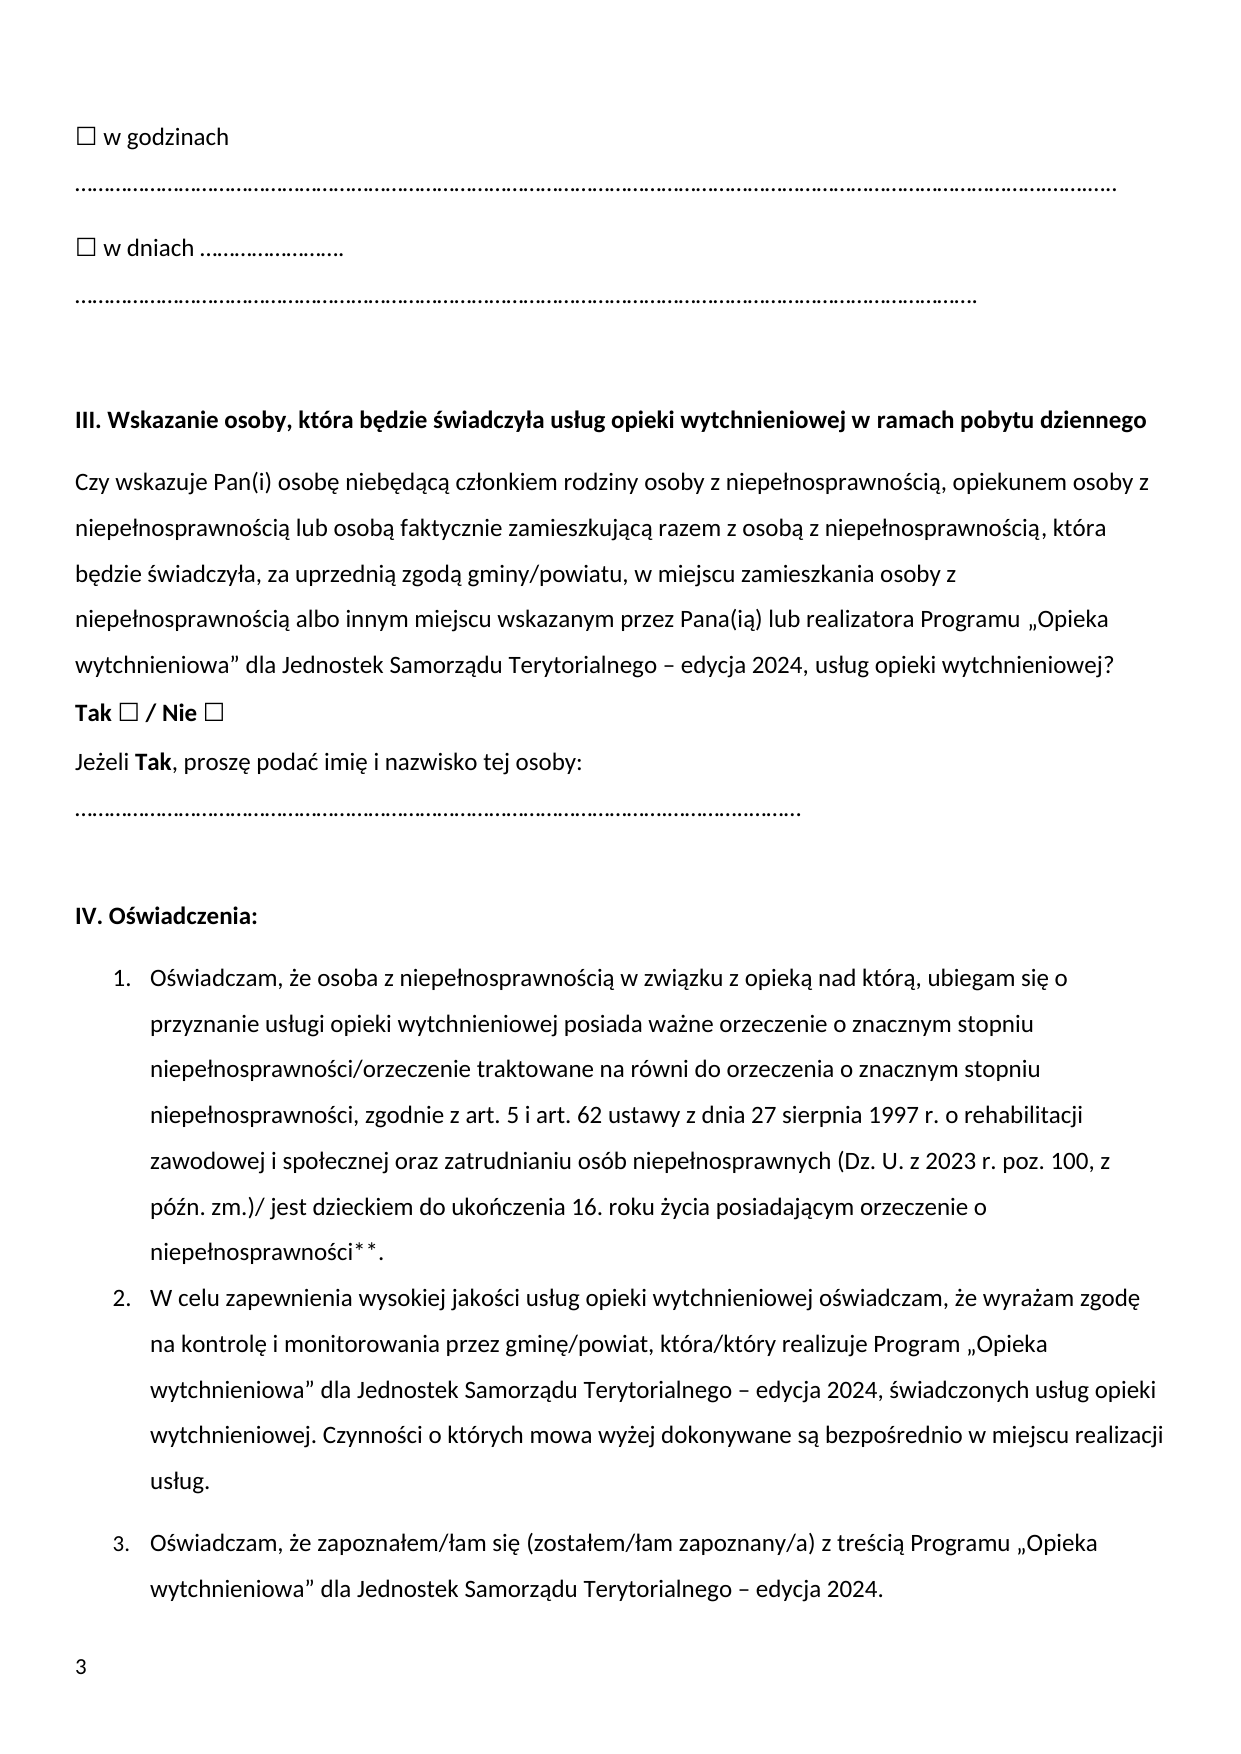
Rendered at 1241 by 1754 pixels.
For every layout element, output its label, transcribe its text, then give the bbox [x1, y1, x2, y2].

list Oświadczam, że osoba z niepełnosprawnością w związku z opieką nad którą, ubiegam się o przyznanie usługi opieki wytchnieniowej posiada ważne orzeczenie o znacznym stopniu niepełnosprawności/orzeczenie traktowane na równi do orzeczenia o znacznym stopniu niepełnosprawności, zgodnie z art. 5 i art. 62 ustawy z dnia 27 sierpnia 1997 r. o rehabilitacji zawodowej i społecznej oraz zatrudnianiu osób niepełnosprawnych (Dz. U. z 2023 r. poz. 100, z późn. zm.)/ jest dzieckiem do ukończenia 16. roku życia posiadającym orzeczenie o niepełnosprawności**. [112, 962, 1165, 1267]
text Jeżeli Tak, proszę podać imię i nazwisko tej osoby: ………………………………………………………………………………………….…………..……… [75, 746, 1165, 822]
text ☐ w godzinach …………………………………………………………………………………………………………………………………………………….…….….. [75, 118, 1165, 198]
list W celu zapewnienia wysokiej jakości usług opieki wytchnieniowej oświadczam, że wyrażam zgodę na kontrolę i monitorowania przez gminę/powiat, która/który realizuje Program „Opieka wytchnieniowa” dla Jednostek Samorządu Terytorialnego – edycja 2024, świadczonych usług opieki wytchnieniowej. Czynności o których mowa wyżej dokonywane są bezpośrednio w miejscu realizacji usług. [112, 1282, 1165, 1496]
text Czy wskazuje Pan(i) osobę niebędącą członkiem rodziny osoby z niepełnosprawnością, opiekunem osoby z niepełnosprawnością lub osobą faktycznie zamieszkującą razem z osobą z niepełnosprawnością, która będzie świadczyła, za uprzednią zgodą gminy/powiatu, w miejscu zamieszkania osoby z niepełnosprawnością albo innym miejscu wskazanym przez Pana(ią) lub realizatora Programu „Opieka wytchnieniowa” dla Jednostek Samorządu Terytorialnego – edycja 2024, usług opieki wytchnieniowej? [75, 466, 1165, 680]
text IV. Oświadczenia: [75, 900, 1165, 930]
text ☐ w dniach …………………….…………………………………………………………………………………………………………………………………………. [75, 230, 1165, 309]
text III. Wskazanie osoby, która będzie świadczyła usług opieki wytchnieniowej w ramach pobytu dziennego [75, 404, 1165, 434]
list Oświadczam, że zapoznałem/łam się (zostałem/łam zapoznany/a) z treścią Programu „Opieka wytchnieniowa” dla Jednostek Samorządu Terytorialnego – edycja 2024. [112, 1528, 1165, 1604]
text Tak ☐ / Nie ☐ [75, 695, 1165, 729]
